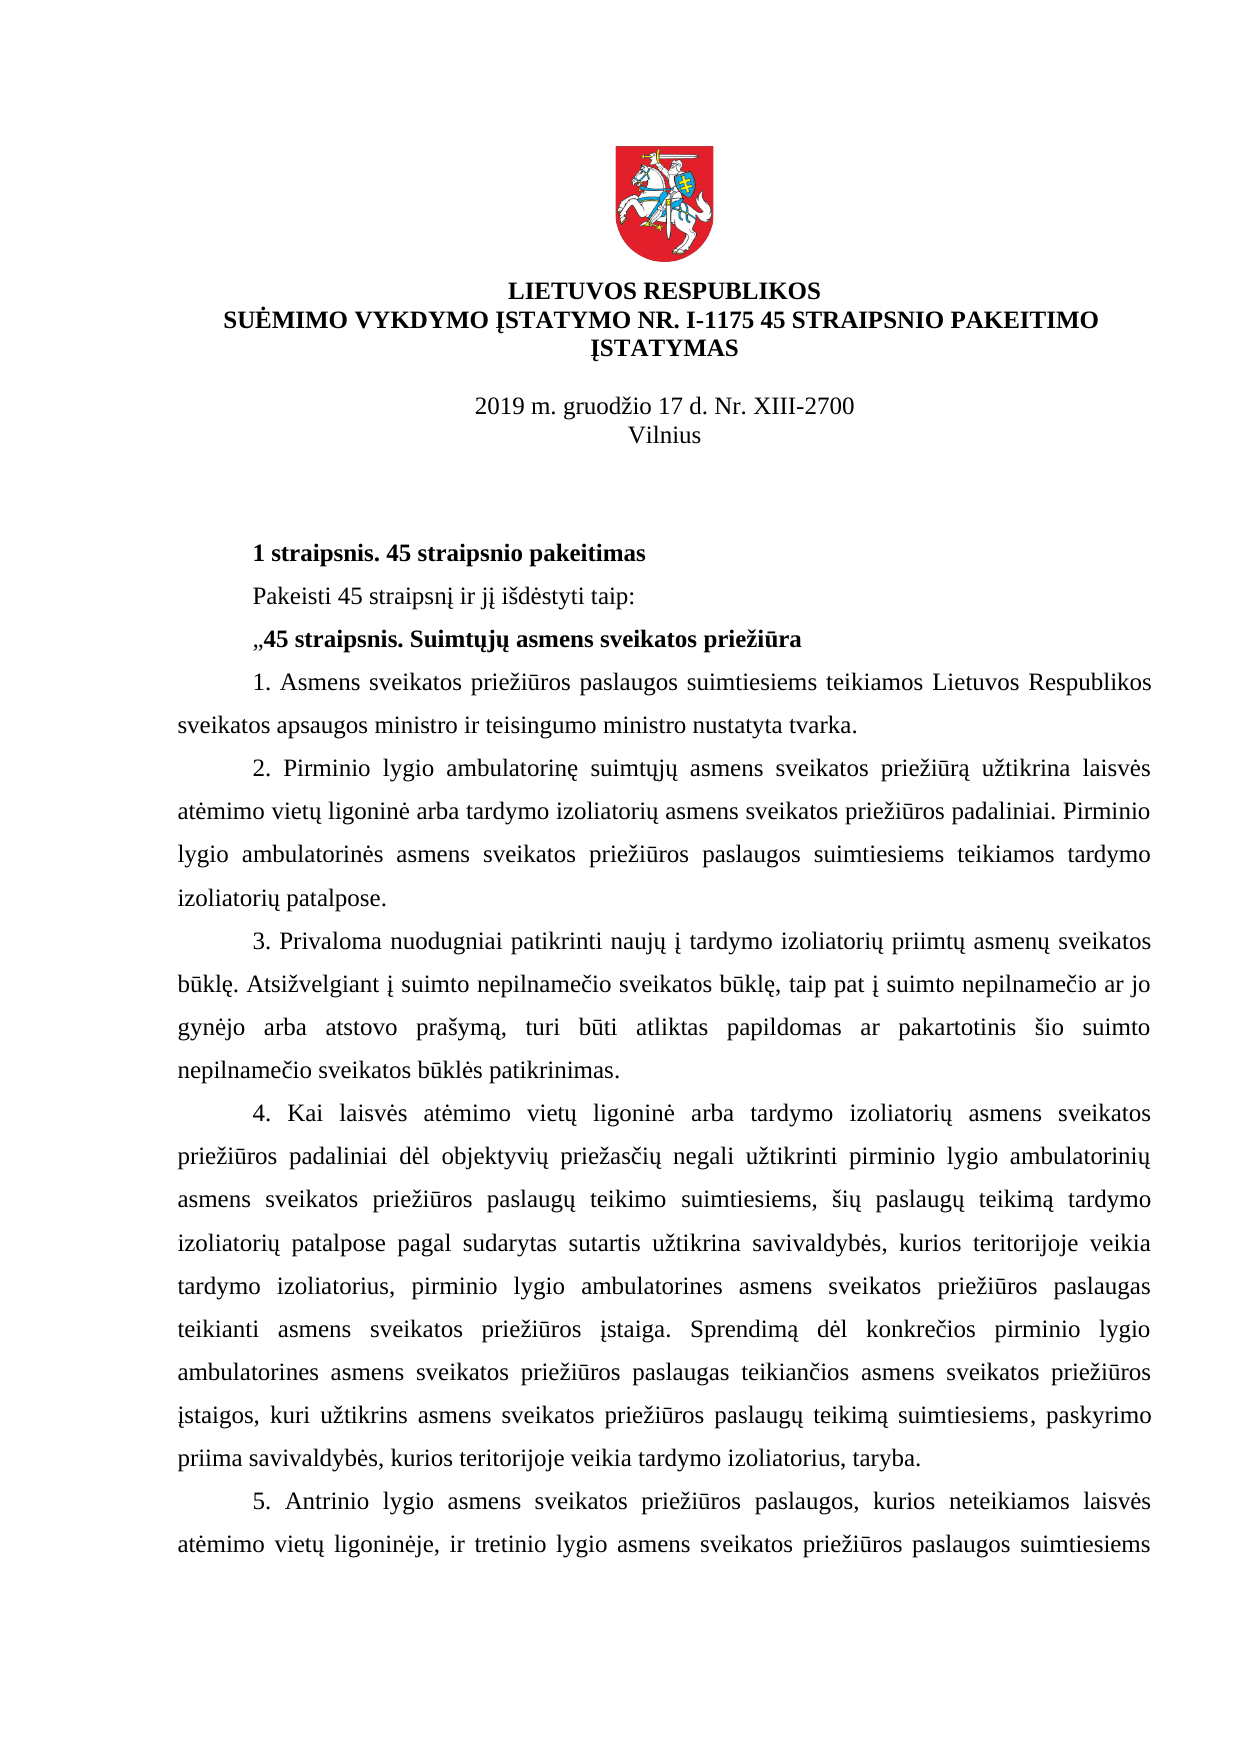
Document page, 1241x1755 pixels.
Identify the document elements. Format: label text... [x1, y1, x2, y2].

text 1. Asmens sveikatos priežiūros paslaugos suimtiesiems teikiamos Lietuvos Respublikos sveikatos apsaugos ministro ir teisingumo ministro nustatyta tvarka. [177, 667, 1152, 739]
text 5. Antrinio lygio asmens sveikatos priežiūros paslaugos, kurios neteikiamos laisvės atėmimo vietų ligoninėje, ir tretinio lygio asmens sveikatos priežiūros paslaugos suimtiesiems [177, 1486, 1152, 1558]
text „45 straipsnis. Suimtųjų asmens sveikatos priežiūra [177, 624, 1152, 653]
text 2. Pirminio lygio ambulatorinę suimtųjų asmens sveikatos priežiūrą užtikrina laisvės atėmimo vietų ligoninė arba tardymo izoliatorių asmens sveikatos priežiūros padaliniai. Pirminio lygio ambulatorinės asmens sveikatos priežiūros paslaugos suimtiesiems teikiamos tardymo izoliatorių patalpose. [177, 753, 1152, 911]
text Pakeisti 45 straipsnį ir jį išdėstyti taip: [177, 581, 1152, 609]
text LIETUVOS RESPUBLIKOS [177, 276, 1152, 305]
text Vilnius [177, 420, 1152, 448]
text 1 straipsnis. 45 straipsnio pakeitimas [177, 538, 1152, 566]
text 2019 m. gruodžio 17 d. Nr. XIII-2700 [177, 391, 1152, 420]
text 3. Privaloma nuodugniai patikrinti naujų į tardymo izoliatorių priimtų asmenų sveikatos būklę. Atsižvelgiant į suimto nepilnamečio sveikatos būklę, taip pat į suimto nepilnamečio ar jo gynėjo arba atstovo prašymą, turi būti atliktas papildomas ar pakartotinis šio suimto nepilnamečio sveikatos būklės patikrinimas. [177, 926, 1152, 1084]
text SUĖMIMO VYKDYMO ĮSTATYMO NR. I-1175 45 STRAIPSNIO PAKEITIMO [177, 305, 1152, 333]
text ĮSTATYMAS [177, 333, 1152, 362]
text 4. Kai laisvės atėmimo vietų ligoninė arba tardymo izoliatorių asmens sveikatos priežiūros padaliniai dėl objektyvių priežasčių negali užtikrinti pirminio lygio ambulatorinių asmens sveikatos priežiūros paslaugų teikimo suimtiesiems, šių paslaugų teikimą tardymo izoliatorių patalpose pagal sudarytas sutartis užtikrina savivaldybės, kurios teritorijoje veikia tardymo izoliatorius, pirminio lygio ambulatorines asmens sveikatos priežiūros paslaugas teikianti asmens sveikatos priežiūros įstaiga. Sprendimą dėl konkrečios pirminio lygio ambulatorines asmens sveikatos priežiūros paslaugas teikiančios asmens sveikatos priežiūros įstaigos, kuri užtikrins asmens sveikatos priežiūros paslaugų teikimą suimtiesiems, paskyrimo priima savivaldybės, kurios teritorijoje veikia tardymo izoliatorius, taryba. [177, 1098, 1152, 1472]
